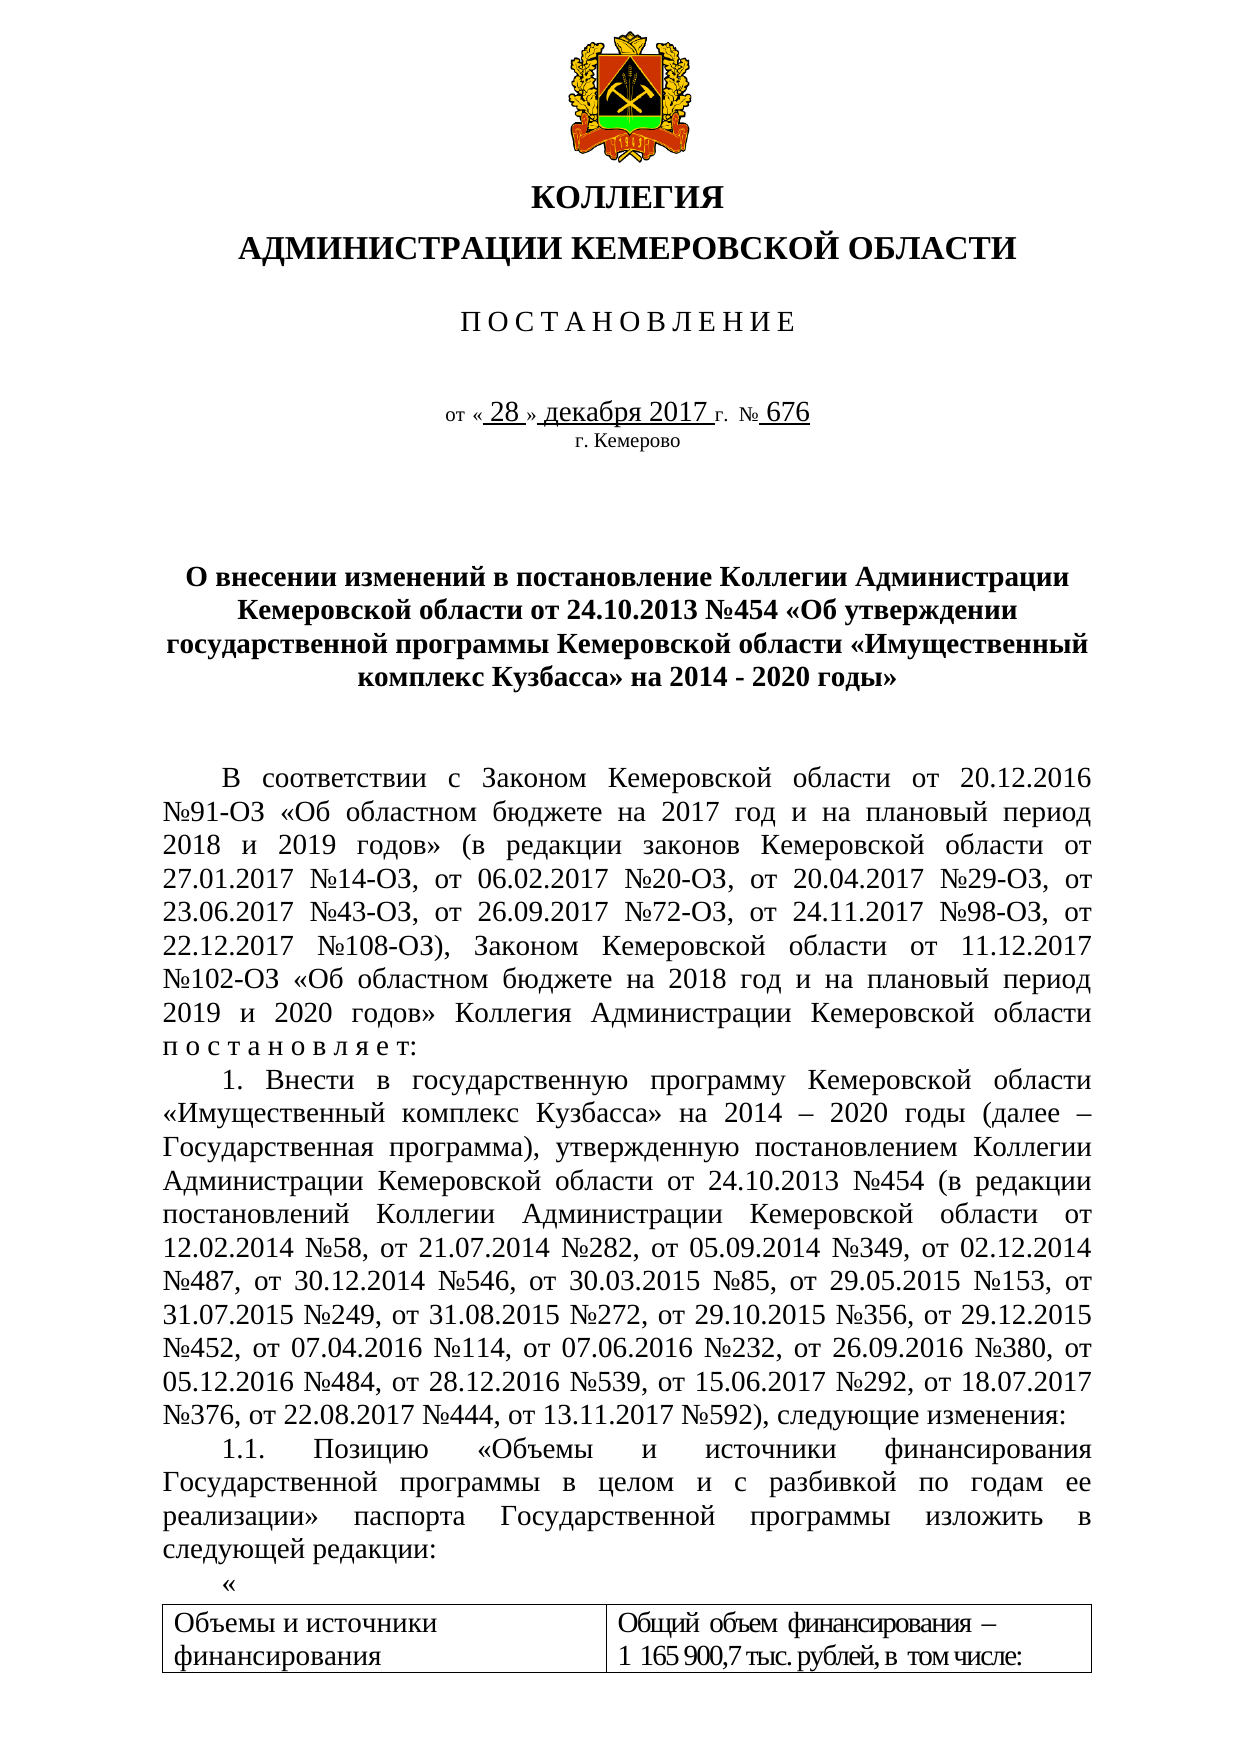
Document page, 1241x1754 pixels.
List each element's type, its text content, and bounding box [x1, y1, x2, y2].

table_header Общий объем финансирования – 1 165 900,7 тыс. рублей, в том числе: [607, 1605, 1091, 1672]
text « [162, 1565, 1092, 1599]
text 1. Внести в государственную программу Кемеровской области «Имущественный комплекс Кузбасса» на 2014 – 2020 годы (далее – Государственная программа), утвержденную постановлением Коллегии Администрации Кемеровской области от 24.10.2013 №454 (в редакции постановлений Коллегии Администрации Кемеровской области от 12.02.2014 №58, от 21.07.2014 №282, от 05.09.2014 №349, от 02.12.2014 №487, от 30.12.2014 №546, от 30.03.2015 №85, от 29.05.2015 №153, от 31.07.2015 №249, от 31.08.2015 №272, от 29.10.2015 №356, от 29.12.2015 №452, от 07.04.2016 №114, от 07.06.2016 №232, от 26.09.2016 №380, от 05.12.2016 №484, от 28.12.2016 №539, от 15.06.2017 №292, от 18.07.2017 №376, от 22.08.2017 №444, от 13.11.2017 №592), следующие изменения: [162, 1062, 1092, 1431]
text В соответствии с Законом Кемеровской области от 20.12.2016 №91-ОЗ «Об областном бюджете на 2017 год и на плановый период 2018 и 2019 годов» (в редакции законов Кемеровской области от 27.01.2017 №14-ОЗ, от 06.02.2017 №20-ОЗ, от 20.04.2017 №29-ОЗ, от 23.06.2017 №43-ОЗ, от 26.09.2017 №72-ОЗ, от 24.11.2017 №98-ОЗ, от 22.12.2017 №108-ОЗ), Законом Кемеровской области от 11.12.2017 №102-ОЗ «Об областном бюджете на 2018 год и на плановый период 2019 и 2020 годов» Коллегия Администрации Кемеровской области п о с т а н о в л я е т: [162, 760, 1092, 1062]
text от « 28 » декабря 2017 г. № 676 [162, 394, 1092, 428]
text ПОСТАНОВЛЕНИЕ [162, 304, 1092, 338]
text г. Кемерово [162, 428, 1092, 452]
text 1.1. Позицию «Объемы и источники финансирования Государственной программы в целом и с разбивкой по годам ее реализации» паспорта Государственной программы изложить в следующей редакции: [162, 1431, 1092, 1565]
table_header Объемы и источники финансирования [163, 1605, 606, 1672]
text КОЛЛЕГИЯ [162, 178, 1092, 216]
text АДМИНИСТРАЦИИ КЕМЕРОВСКОЙ ОБЛАСТИ [162, 228, 1092, 267]
text О внесении изменений в постановление Коллегии Администрации Кемеровской области от 24.10.2013 №454 «Об утверждении государственной программы Кемеровской области «Имущественный комплекс Кузбасса» на 2014 - 2020 годы» [162, 559, 1092, 693]
